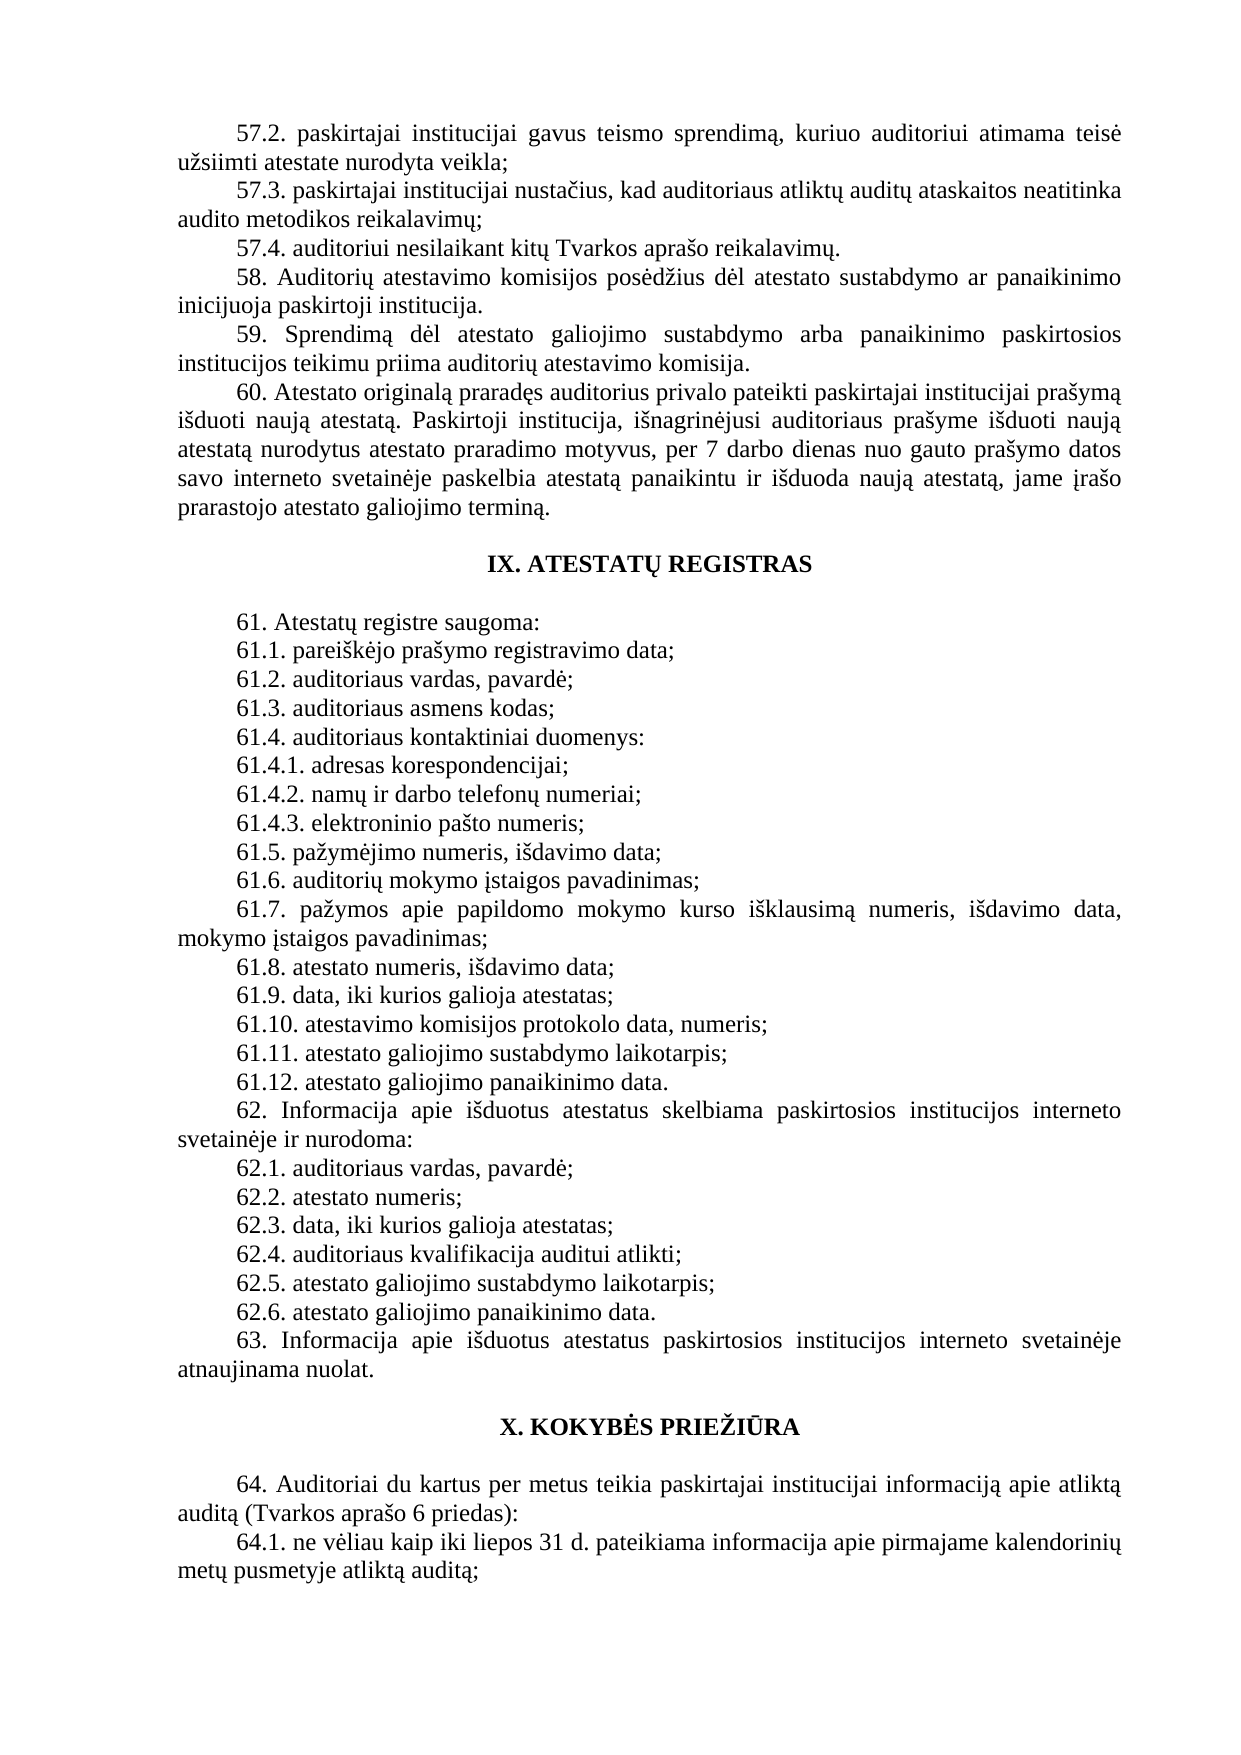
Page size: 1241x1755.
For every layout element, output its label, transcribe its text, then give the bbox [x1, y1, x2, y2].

text 61.11. atestato galiojimo sustabdymo laikotarpis; [177, 1038, 1122, 1067]
text 61.8. atestato numeris, išdavimo data; [177, 952, 1122, 981]
text 57.3. paskirtajai institucijai nustačius, kad auditoriaus atliktų auditų ataskaitos neatitinka audito metodikos reikalavimų; [177, 176, 1122, 233]
text 61.10. atestavimo komisijos protokolo data, numeris; [177, 1009, 1122, 1038]
text 62.1. auditoriaus vardas, pavardė; [177, 1153, 1122, 1182]
text IX. ATESTATŲ REGISTRAS [177, 549, 1122, 578]
text X. KOKYBĖS PRIEŽIŪRA [177, 1412, 1122, 1441]
text 61.7. pažymos apie papildomo mokymo kurso išklausimą numeris, išdavimo data, mokymo įstaigos pavadinimas; [177, 894, 1122, 952]
text 62.2. atestato numeris; [177, 1182, 1122, 1211]
text 61.2. auditoriaus vardas, pavardė; [177, 664, 1122, 693]
text 58. Auditorių atestavimo komisijos posėdžius dėl atestato sustabdymo ar panaikinimo inicijuoja paskirtoji institucija. [177, 262, 1122, 319]
text 61.3. auditoriaus asmens kodas; [177, 693, 1122, 722]
text 62.5. atestato galiojimo sustabdymo laikotarpis; [177, 1268, 1122, 1297]
text 63. Informacija apie išduotus atestatus paskirtosios institucijos interneto svetainėje atnaujinama nuolat. [177, 1326, 1122, 1383]
text 61.4.2. namų ir darbo telefonų numeriai; [177, 779, 1122, 808]
text 64. Auditoriai du kartus per metus teikia paskirtajai institucijai informaciją apie atliktą auditą (Tvarkos aprašo 6 priedas): [177, 1469, 1122, 1527]
text 61. Atestatų registre saugoma: [177, 607, 1122, 636]
text 61.1. pareiškėjo prašymo registravimo data; [177, 636, 1122, 664]
text 61.4. auditoriaus kontaktiniai duomenys: [177, 722, 1122, 751]
text 59. Sprendimą dėl atestato galiojimo sustabdymo arba panaikinimo paskirtosios institucijos teikimu priima auditorių atestavimo komisija. [177, 319, 1122, 377]
text 64.1. ne vėliau kaip iki liepos 31 d. pateikiama informacija apie pirmajame kalendorinių metų pusmetyje atliktą auditą; [177, 1527, 1122, 1584]
text 62.4. auditoriaus kvalifikacija auditui atlikti; [177, 1239, 1122, 1268]
text 62. Informacija apie išduotus atestatus skelbiama paskirtosios institucijos interneto svetainėje ir nurodoma: [177, 1096, 1122, 1153]
text 61.4.1. adresas korespondencijai; [177, 751, 1122, 779]
text 61.4.3. elektroninio pašto numeris; [177, 808, 1122, 837]
text 60. Atestato originalą praradęs auditorius privalo pateikti paskirtajai institucijai prašymą išduoti naują atestatą. Paskirtoji institucija, išnagrinėjusi auditoriaus prašyme išduoti naują atestatą nurodytus atestato praradimo motyvus, per 7 darbo dienas nuo gauto prašymo datos savo interneto svetainėje paskelbia atestatą panaikintu ir išduoda naują atestatą, jame įrašo prarastojo atestato galiojimo terminą. [177, 377, 1122, 521]
text 61.6. auditorių mokymo įstaigos pavadinimas; [177, 866, 1122, 894]
text 57.2. paskirtajai institucijai gavus teismo sprendimą, kuriuo auditoriui atimama teisė užsiimti atestate nurodyta veikla; [177, 118, 1122, 176]
text 61.5. pažymėjimo numeris, išdavimo data; [177, 837, 1122, 866]
text 62.3. data, iki kurios galioja atestatas; [177, 1211, 1122, 1239]
text 57.4. auditoriui nesilaikant kitų Tvarkos aprašo reikalavimų. [177, 233, 1122, 262]
text 61.9. data, iki kurios galioja atestatas; [177, 981, 1122, 1009]
text 61.12. atestato galiojimo panaikinimo data. [177, 1067, 1122, 1096]
text 62.6. atestato galiojimo panaikinimo data. [177, 1297, 1122, 1326]
